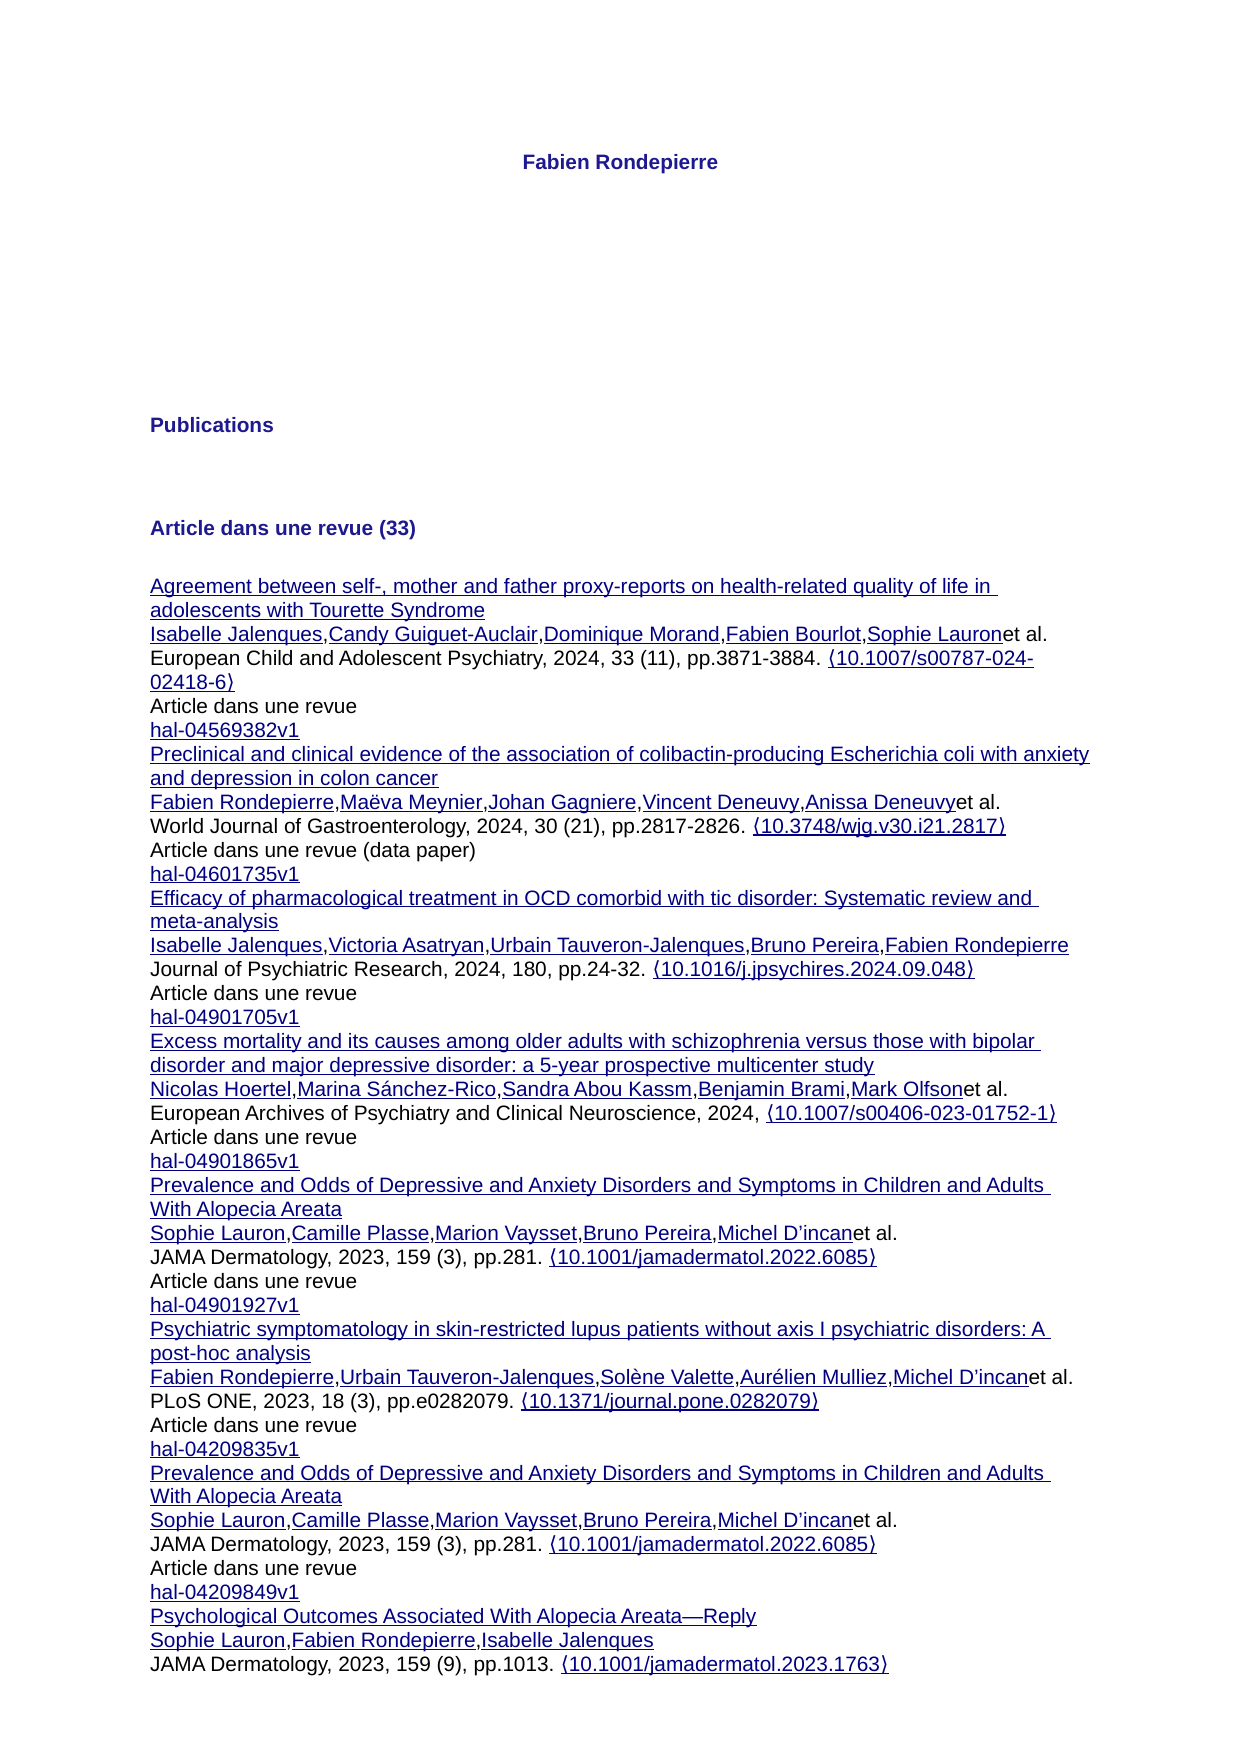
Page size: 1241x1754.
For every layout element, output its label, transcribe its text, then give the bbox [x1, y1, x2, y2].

table_cell Psychiatric symptomatology in skin-restricted lupus patients without axis I psychiatric disorders: A post-hoc analysis Fabien Rondepierre,Urbain Tauveron-Jalenques,Solène Valette,Aurélien Mulliez,Michel D’incanet al. PLoS ONE, 2023, 18 (3), pp.e0282079. ⟨10.1371/journal.pone.0282079⟩ Article dans une revue hal-04209835v1 [150, 1317, 1090, 1460]
table_header Agreement between self-, mother and father proxy-reports on health-related quality of life in adolescents with Tourette Syndrome Isabelle Jalenques,Candy Guiguet-Auclair,Dominique Morand,Fabien Bourlot,Sophie Lauronet al. European Child and Adolescent Psychiatry, 2024, 33 (11), pp.3871-3884. ⟨10.1007/s00787-024-02418-6⟩ Article dans une revue hal-04569382v1 [150, 574, 1090, 742]
table_cell Preclinical and clinical evidence of the association of colibactin-producing Escherichia coli with anxiety [150, 742, 1090, 763]
table_cell Prevalence and Odds of Depressive and Anxiety Disorders and Symptoms in Children and Adults With Alopecia Areata Sophie Lauron,Camille Plasse,Marion Vaysset,Bruno Pereira,Michel D’incanet al. JAMA Dermatology, 2023, 159 (3), pp.281. ⟨10.1001/jamadermatol.2022.6085⟩ Article dans une revue hal-04901927v1 [150, 1173, 1090, 1317]
table_cell Efficacy of pharmacological treatment in OCD comorbid with tic disorder: Systematic review and meta-analysis Isabelle Jalenques,Victoria Asatryan,Urbain Tauveron-Jalenques,Bruno Pereira,Fabien Rondepierre Journal of Psychiatric Research, 2024, 180, pp.24-32. ⟨10.1016/j.jpsychires.2024.09.048⟩ Article dans une revue hal-04901705v1 [150, 885, 1090, 1029]
subtitle Article dans une revue (33) [150, 516, 1090, 539]
table_cell Excess mortality and its causes among older adults with schizophrenia versus those with bipolar disorder and major depressive disorder: a 5-year prospective multicenter study Nicolas Hoertel,Marina Sánchez-Rico,Sandra Abou Kassm,Benjamin Brami,Mark Olfsonet al. European Archives of Psychiatry and Clinical Neuroscience, 2024, ⟨10.1007/s00406-023-01752-1⟩ Article dans une revue hal-04901865v1 [150, 1029, 1090, 1173]
subtitle Fabien Rondepierre [150, 150, 1090, 174]
table_cell Prevalence and Odds of Depressive and Anxiety Disorders and Symptoms in Children and Adults With Alopecia Areata Sophie Lauron,Camille Plasse,Marion Vaysset,Bruno Pereira,Michel D’incanet al. JAMA Dermatology, 2023, 159 (3), pp.281. ⟨10.1001/jamadermatol.2022.6085⟩ Article dans une revue hal-04209849v1 [150, 1460, 1090, 1604]
table_cell Psychological Outcomes Associated With Alopecia Areata—Reply Sophie Lauron,Fabien Rondepierre,Isabelle Jalenques JAMA Dermatology, 2023, 159 (9), pp.1013. ⟨10.1001/jamadermatol.2023.1763⟩ [150, 1604, 1090, 1676]
table_cell and depression in colon cancer Fabien Rondepierre,Maëva Meynier,Johan Gagniere,Vincent Deneuvy,Anissa Deneuvyet al. World Journal of Gastroenterology, 2024, 30 (21), pp.2817-2826. ⟨10.3748/wjg.v30.i21.2817⟩ Article dans une revue (data paper) hal-04601735v1 [150, 764, 1090, 885]
subtitle Publications [150, 412, 1090, 436]
